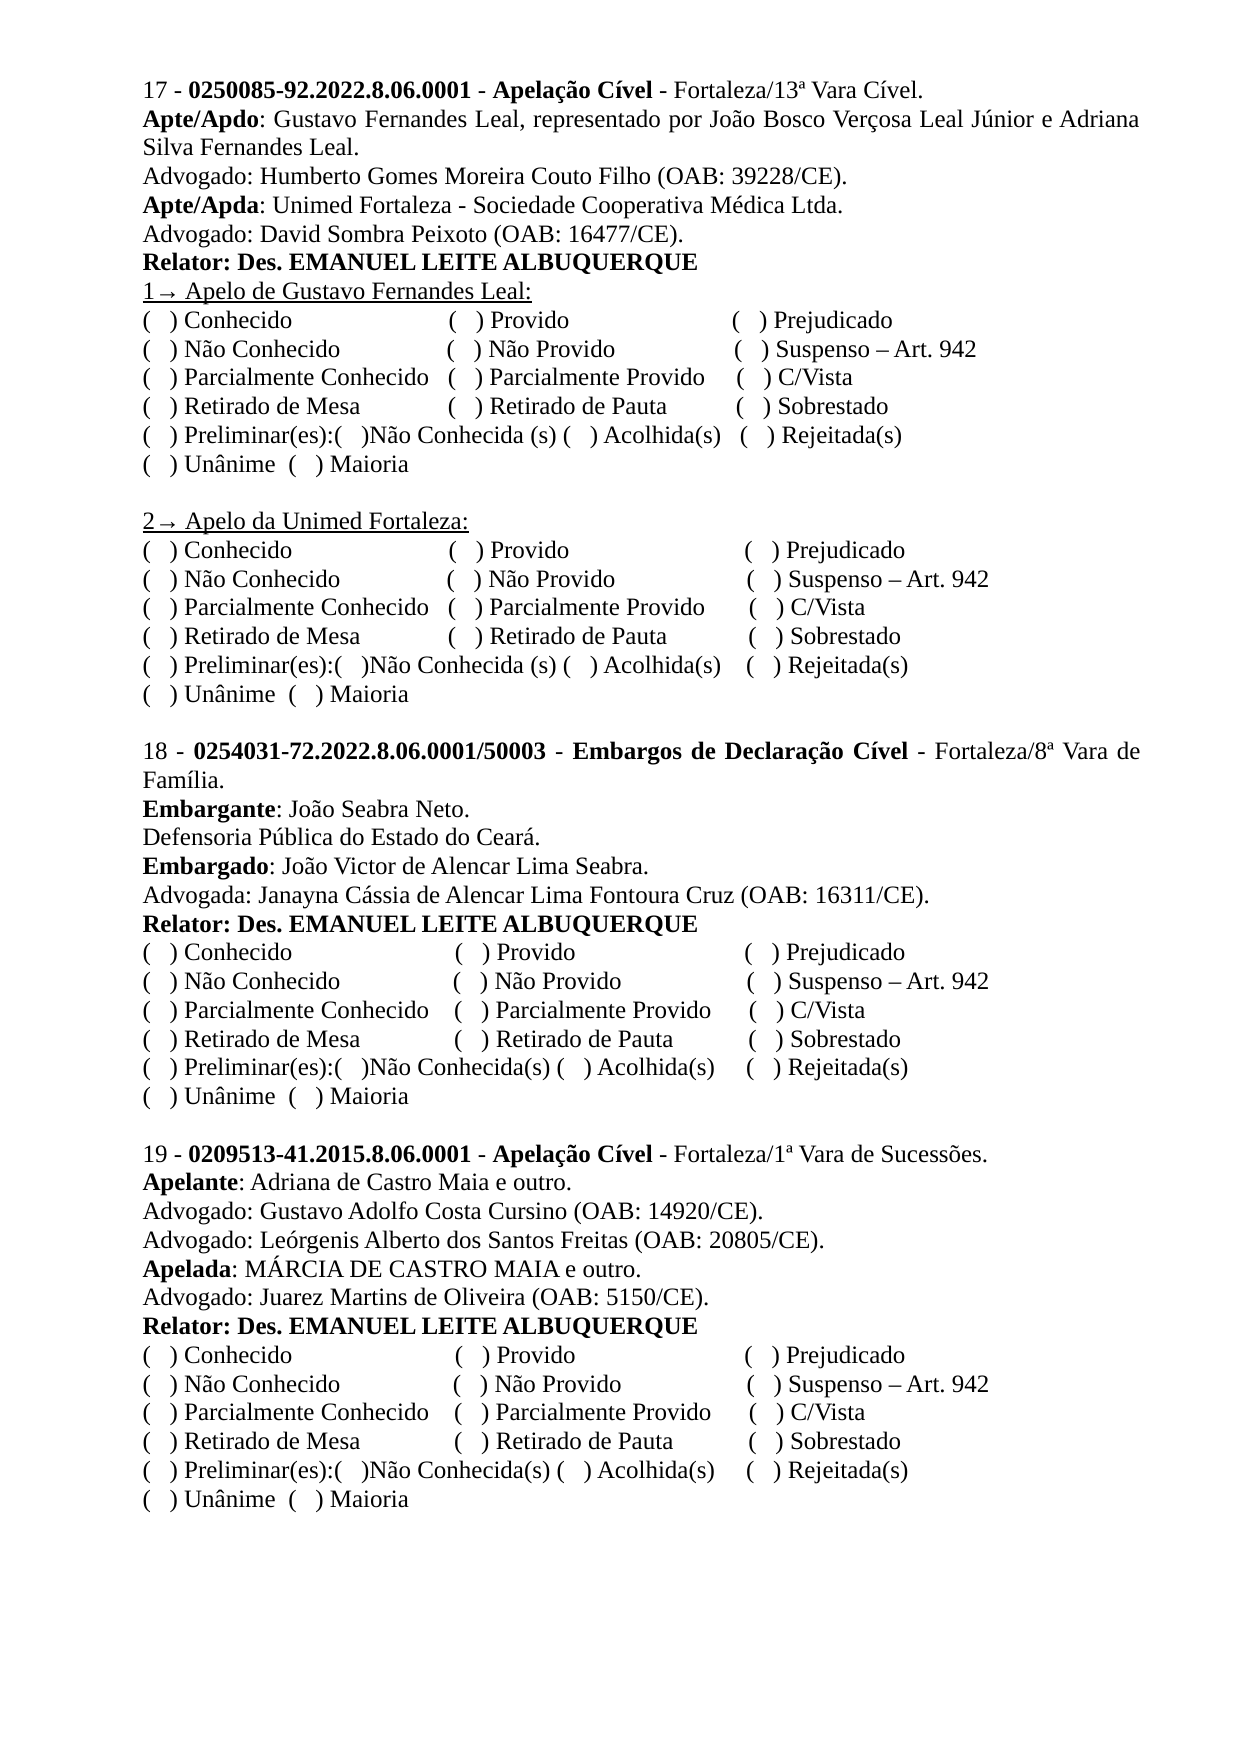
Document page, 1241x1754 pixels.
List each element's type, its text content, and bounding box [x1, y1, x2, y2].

text Apte/Apda: Unimed Fortaleza - Sociedade Cooperativa Médica Ltda. [142, 190, 1141, 219]
text 17 - 0250085-92.2022.8.06.0001 - Apelação Cível - Fortaleza/13ª Vara Cível. [142, 75, 1141, 104]
text Advogado: Humberto Gomes Moreira Couto Filho (OAB: 39228/CE). [142, 161, 1141, 190]
text Embargado: João Victor de Alencar Lima Seabra. [142, 851, 1141, 880]
text ( ) Parcialmente Conhecido ( ) Parcialmente Provido ( ) C/Vista [142, 362, 1158, 391]
text 19 - 0209513-41.2015.8.06.0001 - Apelação Cível - Fortaleza/1ª Vara de Sucessões. [142, 1139, 1141, 1167]
text 2→ Apelo da Unimed Fortaleza: [142, 506, 1141, 535]
text Relator: Des. EMANUEL LEITE ALBUQUERQUE [142, 1311, 1141, 1340]
text Apelante: Adriana de Castro Maia e outro. [142, 1167, 1141, 1196]
text ( ) Parcialmente Conhecido ( ) Parcialmente Provido ( ) C/Vista [142, 995, 1158, 1024]
text ( ) Retirado de Mesa ( ) Retirado de Pauta ( ) Sobrestado [142, 1426, 1158, 1455]
text ( ) Conhecido ( ) Provido ( ) Prejudicado [142, 305, 1141, 334]
text Relator: Des. EMANUEL LEITE ALBUQUERQUE [142, 247, 1141, 276]
text ( ) Preliminar(es):( )Não Conhecida(s) ( ) Acolhida(s) ( ) Rejeitada(s) [142, 1052, 1158, 1081]
text ( ) Retirado de Mesa ( ) Retirado de Pauta ( ) Sobrestado [142, 1024, 1158, 1052]
text Apelada: MÁRCIA DE CASTRO MAIA e outro. [142, 1254, 1141, 1282]
text ( ) Não Conhecido ( ) Não Provido ( ) Suspenso – Art. 942 [142, 564, 1158, 592]
text Advogado: David Sombra Peixoto (OAB: 16477/CE). [142, 219, 1141, 247]
text 18 - 0254031-72.2022.8.06.0001/50003 - Embargos de Declaração Cível - Fortaleza/8ª Vara de Família. [142, 736, 1141, 794]
text Apte/Apdo: Gustavo Fernandes Leal, representado por João Bosco Verçosa Leal Júnior e Adriana Silva Fernandes Leal. [142, 104, 1141, 161]
text ( ) Conhecido ( ) Provido ( ) Prejudicado [142, 535, 1141, 564]
text 1→ Apelo de Gustavo Fernandes Leal: [142, 276, 1141, 305]
text Advogada: Janayna Cássia de Alencar Lima Fontoura Cruz (OAB: 16311/CE). [142, 880, 1141, 909]
text ( ) Retirado de Mesa ( ) Retirado de Pauta ( ) Sobrestado [142, 621, 1158, 650]
text Defensoria Pública do Estado do Ceará. [142, 822, 1141, 851]
text ( ) Retirado de Mesa ( ) Retirado de Pauta ( ) Sobrestado [142, 391, 1158, 420]
text Relator: Des. EMANUEL LEITE ALBUQUERQUE [142, 909, 1141, 937]
text Advogado: Gustavo Adolfo Costa Cursino (OAB: 14920/CE). [142, 1196, 1141, 1225]
text ( ) Parcialmente Conhecido ( ) Parcialmente Provido ( ) C/Vista [142, 1397, 1158, 1426]
text ( ) Não Conhecido ( ) Não Provido ( ) Suspenso – Art. 942 [142, 1369, 1158, 1397]
text ( ) Unânime ( ) Maioria [142, 1484, 1158, 1512]
text ( ) Não Conhecido ( ) Não Provido ( ) Suspenso – Art. 942 [142, 966, 1158, 995]
text ( ) Não Conhecido ( ) Não Provido ( ) Suspenso – Art. 942 [142, 334, 1158, 362]
text ( ) Unânime ( ) Maioria [142, 679, 1158, 707]
text Advogado: Leórgenis Alberto dos Santos Freitas (OAB: 20805/CE). [142, 1225, 1141, 1254]
text ( ) Parcialmente Conhecido ( ) Parcialmente Provido ( ) C/Vista [142, 592, 1158, 621]
text Advogado: Juarez Martins de Oliveira (OAB: 5150/CE). [142, 1282, 1141, 1311]
text ( ) Preliminar(es):( )Não Conhecida(s) ( ) Acolhida(s) ( ) Rejeitada(s) [142, 1455, 1158, 1484]
text ( ) Preliminar(es):( )Não Conhecida (s) ( ) Acolhida(s) ( ) Rejeitada(s) [142, 650, 1158, 679]
text ( ) Preliminar(es):( )Não Conhecida (s) ( ) Acolhida(s) ( ) Rejeitada(s) [142, 420, 1158, 449]
text ( ) Unânime ( ) Maioria [142, 1081, 1158, 1110]
text ( ) Conhecido ( ) Provido ( ) Prejudicado [142, 937, 1141, 966]
text Embargante: João Seabra Neto. [142, 794, 1141, 822]
text ( ) Conhecido ( ) Provido ( ) Prejudicado [142, 1340, 1141, 1369]
text ( ) Unânime ( ) Maioria [142, 449, 1158, 477]
